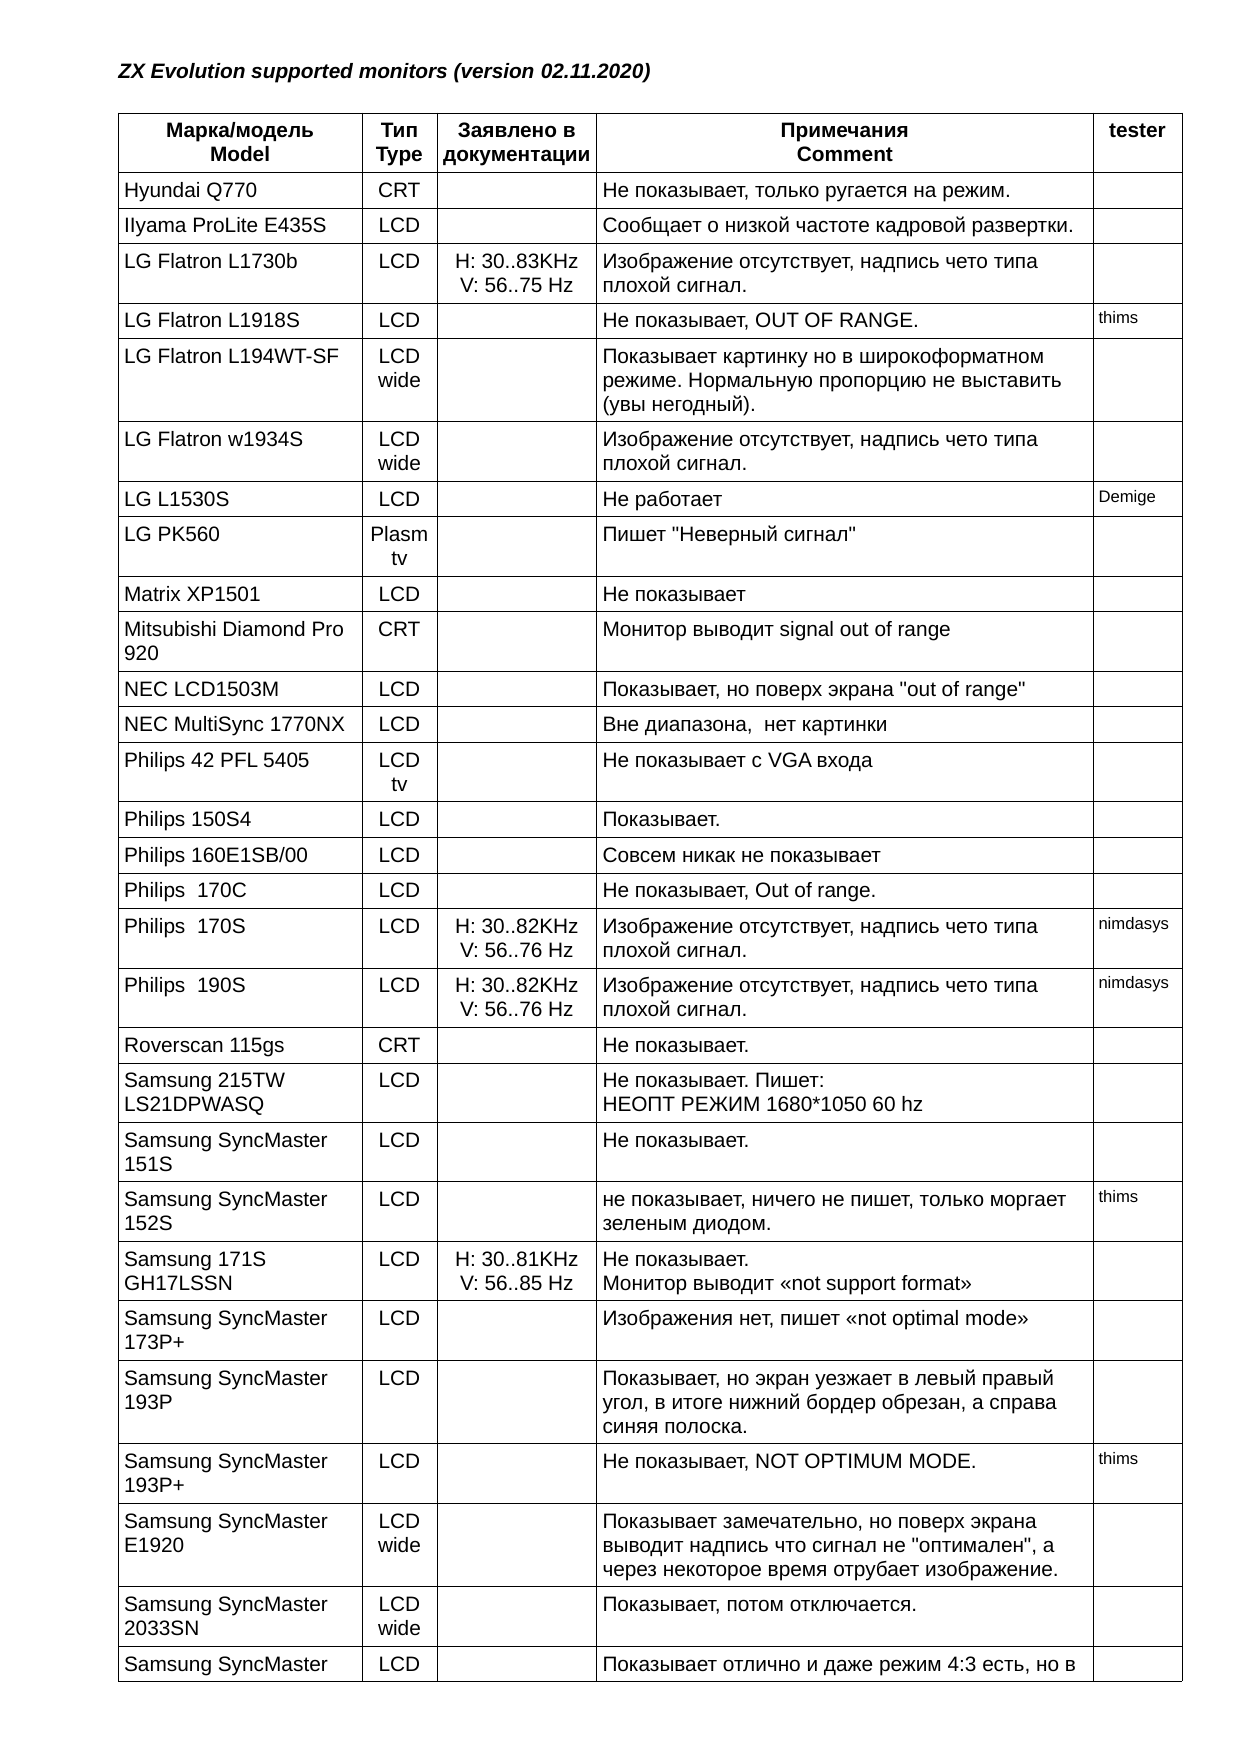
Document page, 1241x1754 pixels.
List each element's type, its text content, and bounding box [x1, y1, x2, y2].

table_cell LCD [363, 802, 437, 837]
table_cell [438, 1587, 596, 1646]
table_cell LCD [363, 1123, 437, 1181]
table_cell [438, 1301, 596, 1360]
table_cell LCD wide [363, 339, 437, 421]
table_cell [1094, 1123, 1182, 1181]
table_cell [1094, 672, 1182, 706]
table_cell Показывает, но экран уезжает в левый правый угол, в итоге нижний бордер обрезан, а справа синяя полоска. [597, 1361, 1093, 1443]
table_cell LCD [363, 909, 437, 967]
table_cell [1094, 874, 1182, 908]
table_cell [1094, 244, 1182, 302]
table_cell [438, 743, 596, 801]
table_cell LCD tv [363, 743, 437, 801]
table_cell Hyundai Q770 [119, 173, 362, 207]
table_cell Не показывает, только ругается на режим. [597, 173, 1093, 207]
table_cell NEC MultiSync 1770NX [119, 707, 362, 742]
table_cell [1094, 339, 1182, 421]
table_cell LCD [363, 1647, 437, 1681]
table_cell LG Flatron w1934S [119, 422, 362, 481]
table_cell LCD wide [363, 1504, 437, 1586]
table_cell Samsung 171S GH17LSSN [119, 1242, 362, 1300]
table_cell Не показывает. [597, 1123, 1093, 1181]
table_cell [1094, 1361, 1182, 1443]
table_cell [1094, 1028, 1182, 1062]
table_cell LCD [363, 244, 437, 302]
table_cell Philips 160E1SB/00 [119, 838, 362, 872]
table_cell Philips 190S [119, 969, 362, 1027]
table_cell [1094, 802, 1182, 837]
table_cell Не показывает. Монитор выводит «not support format» [597, 1242, 1093, 1300]
table_cell [1094, 838, 1182, 872]
table_cell Samsung SyncMaster 151S [119, 1123, 362, 1181]
table_cell Samsung 215TW LS21DPWASQ [119, 1064, 362, 1122]
table_cell LCD [363, 838, 437, 872]
table_cell Samsung SyncMaster E1920 [119, 1504, 362, 1586]
table_cell Показывает картинку но в широкоформатном режиме. Нормальную пропорцию не выставить (увы негодный). [597, 339, 1093, 421]
table_header Заявлено в документации [438, 114, 596, 172]
table_cell LCD [363, 1064, 437, 1122]
table_cell Показывает замечательно, но поверх экрана выводит надпись что сигнал не "оптимален", а через некоторое время отрубает изображение. [597, 1504, 1093, 1586]
table_cell [1094, 1647, 1182, 1681]
table_cell [438, 1028, 596, 1062]
table_cell Вне диапазона, нет картинки [597, 707, 1093, 742]
table_cell CRT [363, 612, 437, 671]
table_cell Samsung SyncMaster 193P [119, 1361, 362, 1443]
table_cell не показывает, ничего не пишет, только моргает зеленым диодом. [597, 1182, 1093, 1241]
table_cell Показывает, потом отключается. [597, 1587, 1093, 1646]
table_cell Samsung SyncMaster 152S [119, 1182, 362, 1241]
table_cell [1094, 1301, 1182, 1360]
table_cell [438, 612, 596, 671]
table_cell [438, 672, 596, 706]
table_cell Не показывает, OUT OF RANGE. [597, 304, 1093, 338]
table_cell LCD [363, 969, 437, 1027]
table_cell Не показывает. Пишет: НЕОПТ РЕЖИМ 1680*1050 60 hz [597, 1064, 1093, 1122]
table_cell LCD [363, 1182, 437, 1241]
table_cell Показывает отлично и даже режим 4:3 есть, но в [597, 1647, 1093, 1681]
table_cell LCD [363, 672, 437, 706]
table_cell [1094, 1504, 1182, 1586]
table_cell Пишет "Неверный сигнал" [597, 517, 1093, 576]
table_cell LCD wide [363, 422, 437, 481]
table_cell LCD wide [363, 1587, 437, 1646]
table_cell thims [1094, 304, 1182, 338]
table_cell LCD [363, 1361, 437, 1443]
table_cell [438, 482, 596, 516]
table_cell LCD [363, 1242, 437, 1300]
table_cell Matrix XP1501 [119, 577, 362, 611]
table_cell Samsung SyncMaster 2033SN [119, 1587, 362, 1646]
table_cell [438, 1504, 596, 1586]
table_cell LG Flatron L194WT-SF [119, 339, 362, 421]
table_cell LCD [363, 482, 437, 516]
table_cell LG Flatron L1730b [119, 244, 362, 302]
table_cell nimdasys [1094, 909, 1182, 967]
table_cell Показывает. [597, 802, 1093, 837]
table_cell [1094, 209, 1182, 243]
table_cell LCD [363, 577, 437, 611]
table_cell [438, 838, 596, 872]
table_cell LG L1530S [119, 482, 362, 516]
table_cell [438, 422, 596, 481]
table_cell Philips 42 PFL 5405 [119, 743, 362, 801]
table_cell [1094, 1587, 1182, 1646]
table_cell H: 30..83KHz V: 56..75 Hz [438, 244, 596, 302]
table_cell [438, 874, 596, 908]
table_cell [1094, 707, 1182, 742]
table_cell Изображения нет, пишет «not optimal mode» [597, 1301, 1093, 1360]
table_cell Сообщает о низкой частоте кадровой развертки. [597, 209, 1093, 243]
table_cell CRT [363, 173, 437, 207]
table_cell [438, 517, 596, 576]
table_cell thims [1094, 1444, 1182, 1503]
table_cell thims [1094, 1182, 1182, 1241]
table_cell [438, 1444, 596, 1503]
table_header Тип Type [363, 114, 437, 172]
table_cell [438, 1182, 596, 1241]
table_cell LG Flatron L1918S [119, 304, 362, 338]
table_cell Изображение отсутствует, надпись чето типа плохой сигнал. [597, 244, 1093, 302]
table_cell H: 30..82KHz V: 56..76 Hz [438, 909, 596, 967]
table_cell Изображение отсутствует, надпись чето типа плохой сигнал. [597, 422, 1093, 481]
table_cell Изображение отсутствует, надпись чето типа плохой сигнал. [597, 969, 1093, 1027]
table_cell [438, 1123, 596, 1181]
table_header Марка/модель Model [119, 114, 362, 172]
table_cell Не показывает, NOT OPTIMUM MODE. [597, 1444, 1093, 1503]
table_cell Не показывает. [597, 1028, 1093, 1062]
table_cell LCD [363, 304, 437, 338]
table_cell H: 30..81KHz V: 56..85 Hz [438, 1242, 596, 1300]
table_cell NEC LCD1503M [119, 672, 362, 706]
table_cell [438, 1647, 596, 1681]
table_cell [438, 304, 596, 338]
table_cell [438, 802, 596, 837]
table_header tester [1094, 114, 1182, 172]
table_cell Samsung SyncMaster 173P+ [119, 1301, 362, 1360]
table_cell Plasm tv [363, 517, 437, 576]
table_cell [1094, 1064, 1182, 1122]
table_cell [1094, 422, 1182, 481]
table_cell [1094, 577, 1182, 611]
table_header Примечания Comment [597, 114, 1093, 172]
table_cell Cовсем никак не показывает [597, 838, 1093, 872]
table_cell CRT [363, 1028, 437, 1062]
table_cell Samsung SyncMaster [119, 1647, 362, 1681]
table_cell LCD [363, 209, 437, 243]
table_cell LCD [363, 707, 437, 742]
table_cell Монитор выводит signal out of range [597, 612, 1093, 671]
table_cell Изображение отсутствует, надпись чето типа плохой сигнал. [597, 909, 1093, 967]
table_cell LCD [363, 874, 437, 908]
table_cell Roverscan 115gs [119, 1028, 362, 1062]
table_cell [438, 1064, 596, 1122]
table_cell [1094, 612, 1182, 671]
table_cell H: 30..82KHz V: 56..76 Hz [438, 969, 596, 1027]
table_cell [438, 577, 596, 611]
table_cell [1094, 1242, 1182, 1300]
table_cell [438, 707, 596, 742]
table_cell Philips 150S4 [119, 802, 362, 837]
table_cell Philips 170S [119, 909, 362, 967]
table_cell Demige [1094, 482, 1182, 516]
table_cell [1094, 517, 1182, 576]
table_cell [1094, 173, 1182, 207]
table_cell LCD [363, 1301, 437, 1360]
table_cell [438, 173, 596, 207]
table_cell Samsung SyncMaster 193P+ [119, 1444, 362, 1503]
table_cell [438, 339, 596, 421]
table_cell Показывает, но поверх экрана "out of range" [597, 672, 1093, 706]
table_cell LCD [363, 1444, 437, 1503]
table_cell Не показывает, Out of range. [597, 874, 1093, 908]
table_cell [1094, 743, 1182, 801]
table_cell [438, 1361, 596, 1443]
table_cell LG PK560 [119, 517, 362, 576]
table_cell nimdasys [1094, 969, 1182, 1027]
table_cell Не показывает с VGA входа [597, 743, 1093, 801]
table_cell Не работает [597, 482, 1093, 516]
table_cell [438, 209, 596, 243]
table_cell Philips 170C [119, 874, 362, 908]
table_cell IIyama ProLite E435S [119, 209, 362, 243]
table_cell Mitsubishi Diamond Pro 920 [119, 612, 362, 671]
table_cell Не показывает [597, 577, 1093, 611]
